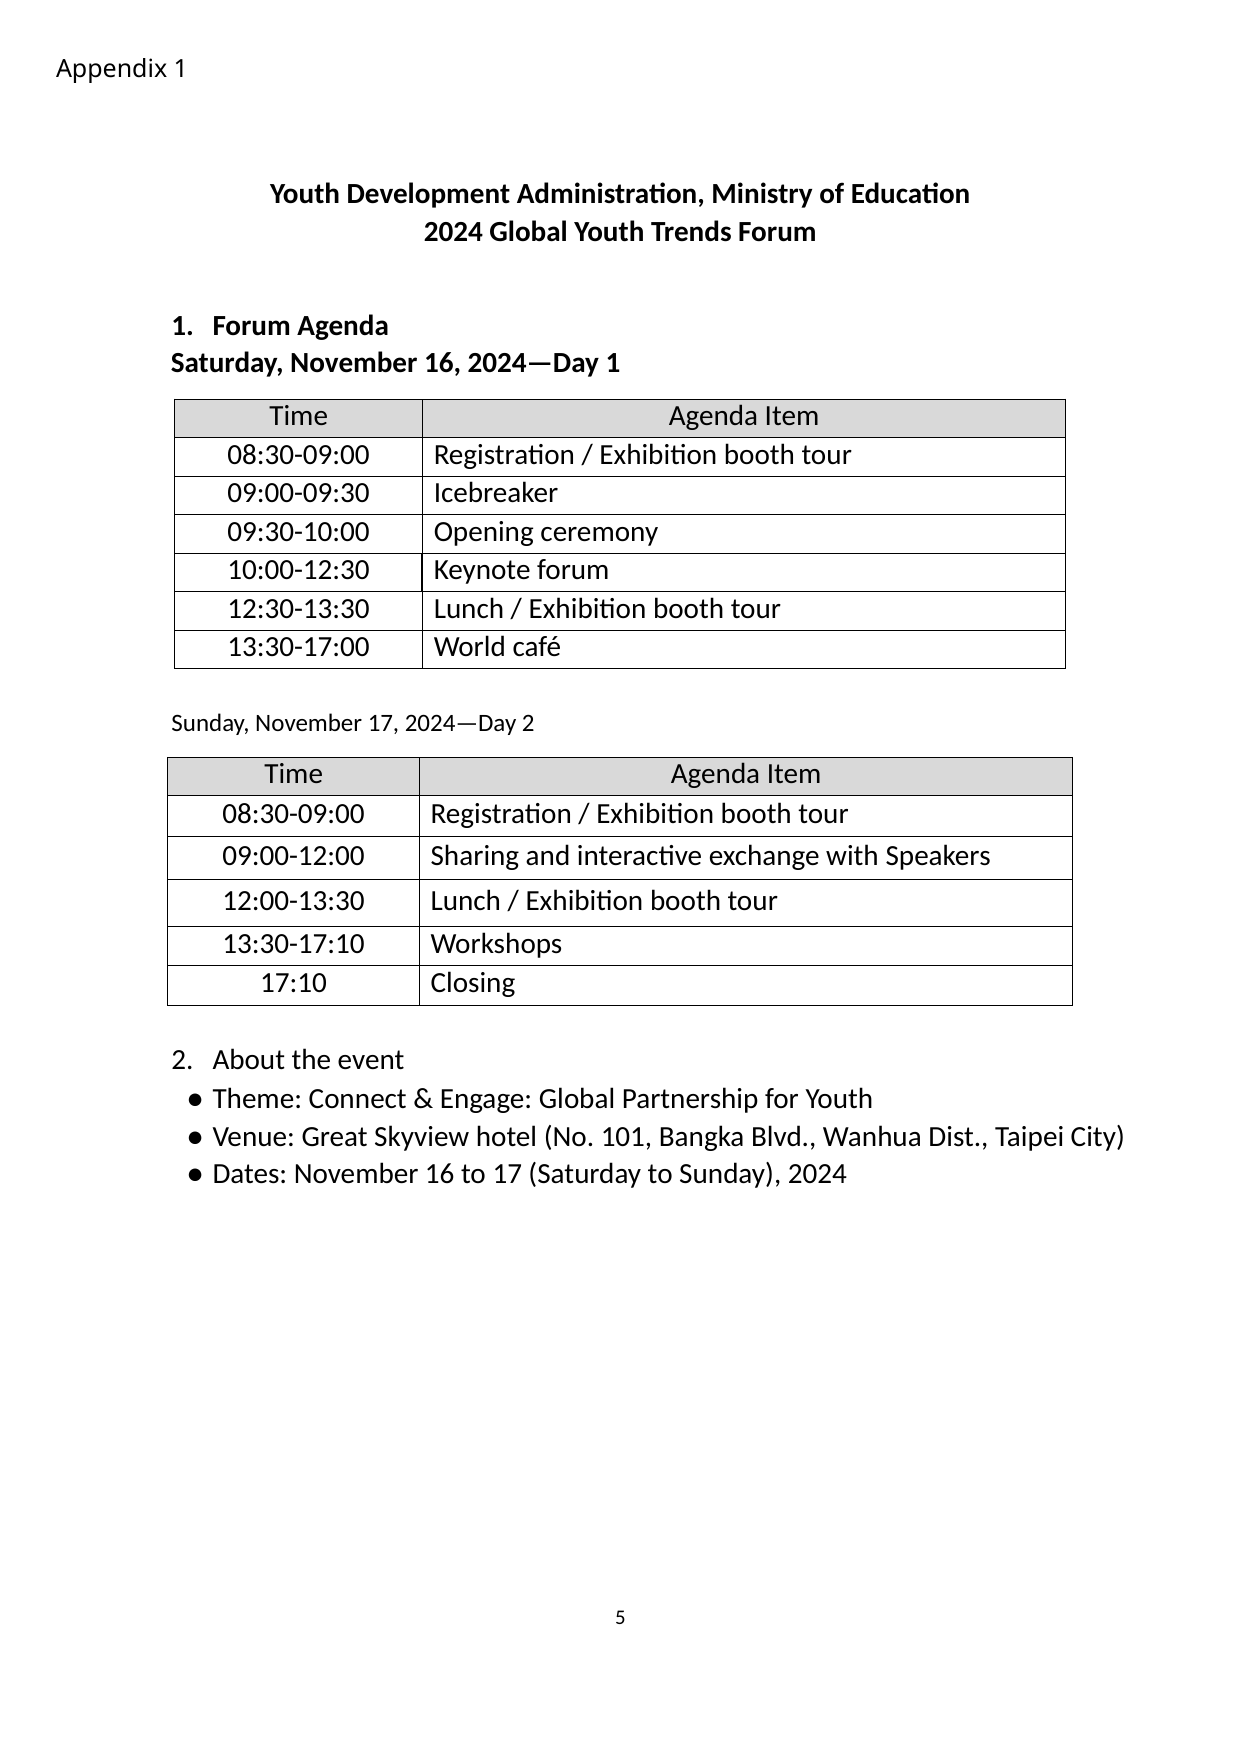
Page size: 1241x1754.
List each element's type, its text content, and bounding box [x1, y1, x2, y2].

text Sunday, November 17, 2024—Day 2 [112, 707, 1128, 744]
table_cell 17:10 [168, 966, 419, 1004]
text 2024 Global Youth Trends Forum [112, 215, 1128, 253]
table_cell 13:30-17:00 [175, 631, 422, 668]
table_cell Lunch / Exhibition booth tour [423, 592, 1065, 630]
table_cell 09:00-09:30 [175, 477, 422, 514]
list About the event [150, 1043, 1128, 1081]
table_cell Closing [420, 966, 1072, 1004]
list Venue: Great Skyview hotel (No. 101, Bangka Blvd., Wanhua Dist., Taipei City) [186, 1118, 1128, 1156]
table_cell 08:30-09:00 [175, 438, 422, 476]
table_cell Registration / Exhibition booth tour [423, 438, 1065, 476]
table_cell 12:30-13:30 [175, 592, 422, 630]
table_header Agenda Item [420, 758, 1072, 795]
list Dates: November 16 to 17 (Saturday to Sunday), 2024 [186, 1156, 1128, 1193]
text Appendix 1 [56, 50, 238, 84]
table_cell 12:00-13:30 [168, 880, 419, 926]
table_header Agenda Item [423, 400, 1065, 437]
table_cell 08:30-09:00 [168, 796, 419, 836]
table_cell Workshops [420, 927, 1072, 965]
table_cell World café [423, 631, 1065, 668]
table_cell 09:30-10:00 [175, 515, 422, 553]
table_cell Opening ceremony [423, 515, 1065, 553]
table_cell Registration / Exhibition booth tour [420, 796, 1072, 836]
table_cell Keynote forum [423, 554, 1065, 591]
table_header Time [175, 400, 422, 437]
table_cell Sharing and interactive exchange with Speakers [420, 837, 1072, 878]
text Saturday, November 16, 2024—Day 1 [112, 346, 1128, 384]
table_cell 09:00-12:00 [168, 837, 419, 878]
list Theme: Connect & Engage: Global Partnership for Youth [186, 1081, 1128, 1118]
table_cell 10:00-12:30 [175, 554, 421, 591]
list Forum Agenda [150, 309, 1128, 346]
table_header Time [168, 758, 419, 795]
text Youth Development Administration, Ministry of Education [112, 178, 1128, 215]
table_cell Icebreaker [423, 477, 1065, 514]
table_cell 13:30-17:10 [168, 927, 419, 965]
table_cell Lunch / Exhibition booth tour [420, 880, 1072, 926]
